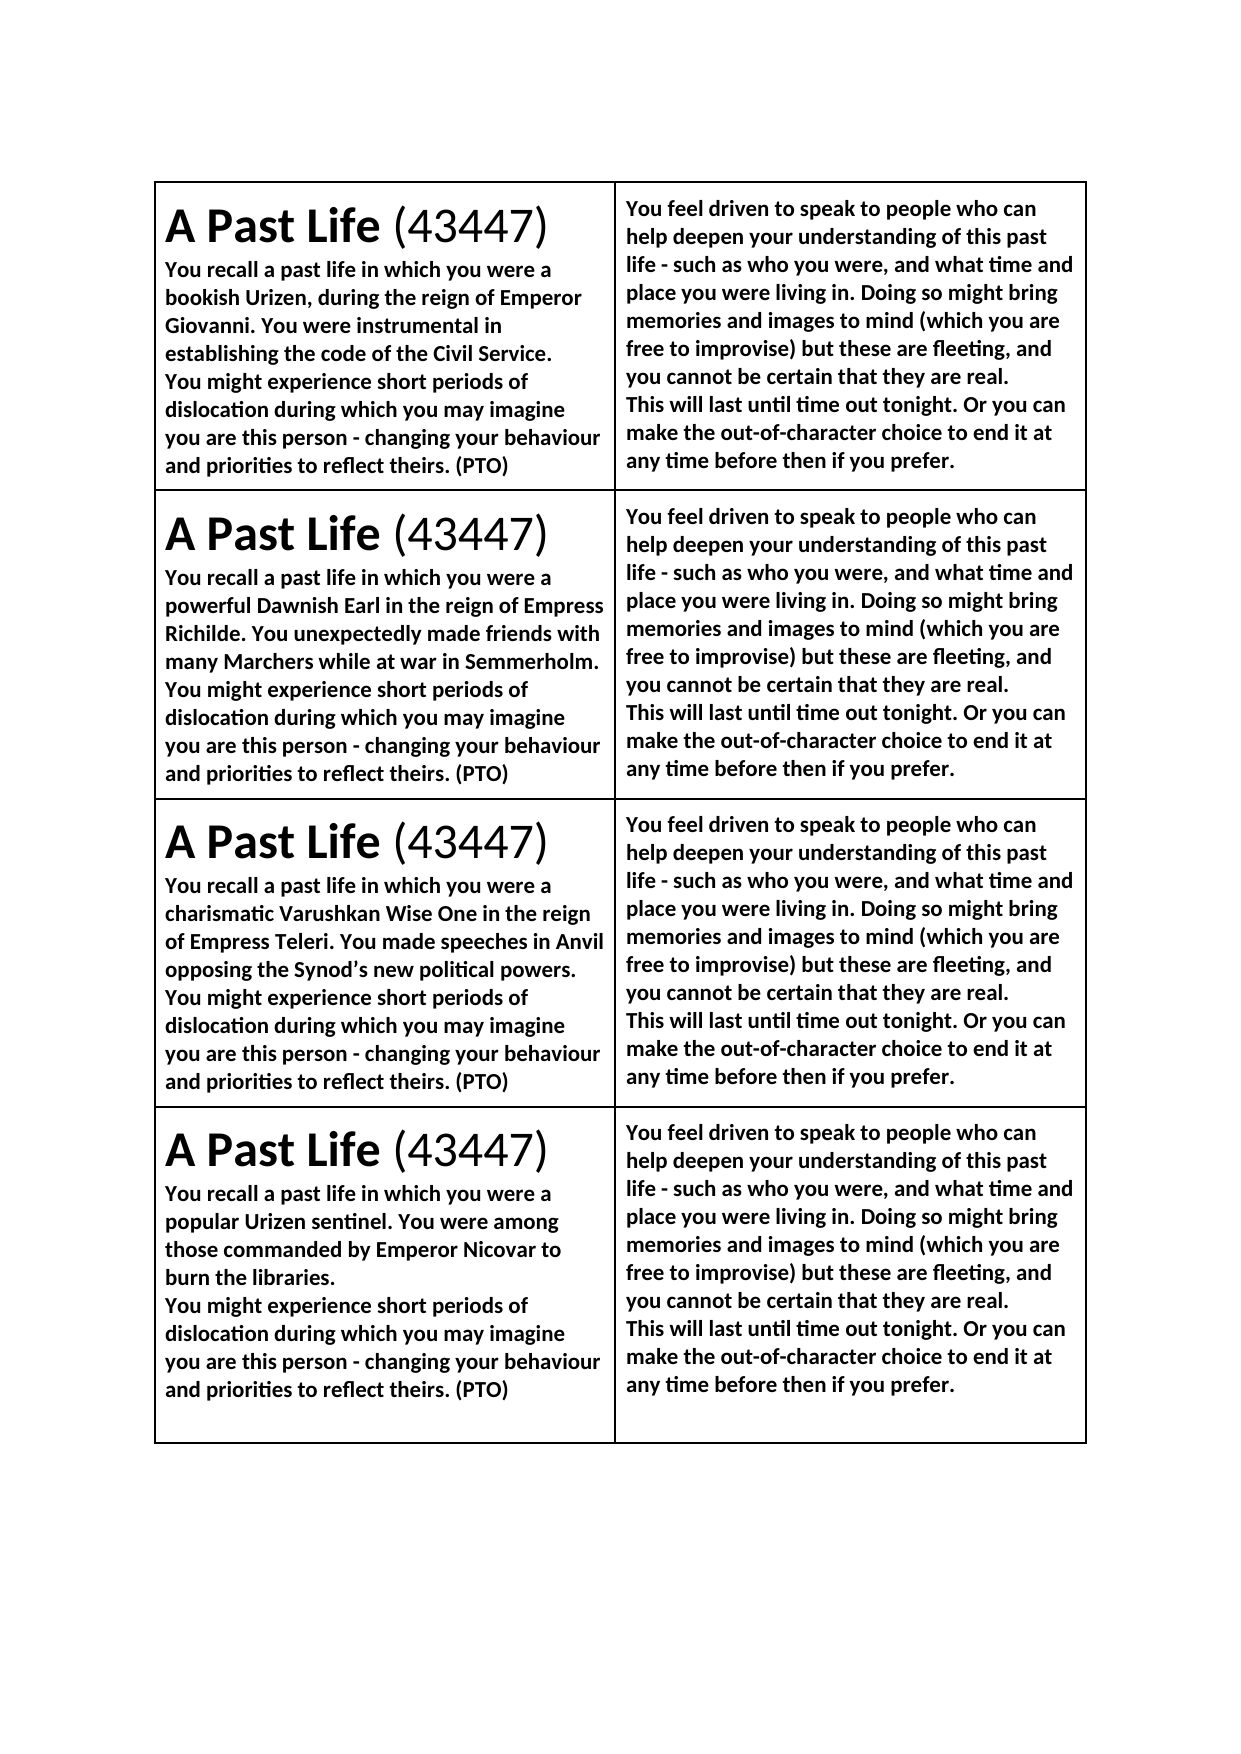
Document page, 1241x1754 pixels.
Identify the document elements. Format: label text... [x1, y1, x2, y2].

table_cell You feel driven to speak to people who can help deepen your understanding of this past life - such as who you were, and what time and place you were living in. Doing so might bring memories and images to mind (which you are free to improvise) but these are fleeting, and you cannot be certain that they are real. This will last until time out tonight. Or you can make the out-of-character choice to end it at any time before then if you prefer. [616, 1108, 1085, 1442]
table_cell A Past Life (43447) You recall a past life in which you were a powerful Dawnish Earl in the reign of Empress Richilde. You unexpectedly made friends with many Marchers while at war in Semmerholm. You might experience short periods of dislocation during which you may imagine you are this person - changing your behaviour and priorities to reflect theirs. (PTO) [156, 491, 614, 797]
table_cell You feel driven to speak to people who can help deepen your understanding of this past life - such as who you were, and what time and place you were living in. Doing so might bring memories and images to mind (which you are free to improvise) but these are fleeting, and you cannot be certain that they are real. This will last until time out tonight. Or you can make the out-of-character choice to end it at any time before then if you prefer. [616, 491, 1085, 797]
table_header A Past Life (43447) You recall a past life in which you were a bookish Urizen, during the reign of Emperor Giovanni. You were instrumental in establishing the code of the Civil Service. You might experience short periods of dislocation during which you may imagine you are this person - changing your behaviour and priorities to reflect theirs. (PTO) [156, 183, 614, 489]
table_cell You feel driven to speak to people who can help deepen your understanding of this past life - such as who you were, and what time and place you were living in. Doing so might bring memories and images to mind (which you are free to improvise) but these are fleeting, and you cannot be certain that they are real. This will last until time out tonight. Or you can make the out-of-character choice to end it at any time before then if you prefer. [616, 800, 1085, 1106]
table_cell A Past Life (43447) You recall a past life in which you were a popular Urizen sentinel. You were among those commanded by Emperor Nicovar to burn the libraries. You might experience short periods of dislocation during which you may imagine you are this person - changing your behaviour and priorities to reflect theirs. (PTO) [156, 1108, 614, 1442]
table_header You feel driven to speak to people who can help deepen your understanding of this past life - such as who you were, and what time and place you were living in. Doing so might bring memories and images to mind (which you are free to improvise) but these are fleeting, and you cannot be certain that they are real. This will last until time out tonight. Or you can make the out-of-character choice to end it at any time before then if you prefer. [616, 183, 1085, 489]
table_cell A Past Life (43447) You recall a past life in which you were a charismatic Varushkan Wise One in the reign of Empress Teleri. You made speeches in Anvil opposing the Synod’s new political powers. You might experience short periods of dislocation during which you may imagine you are this person - changing your behaviour and priorities to reflect theirs. (PTO) [156, 800, 614, 1106]
